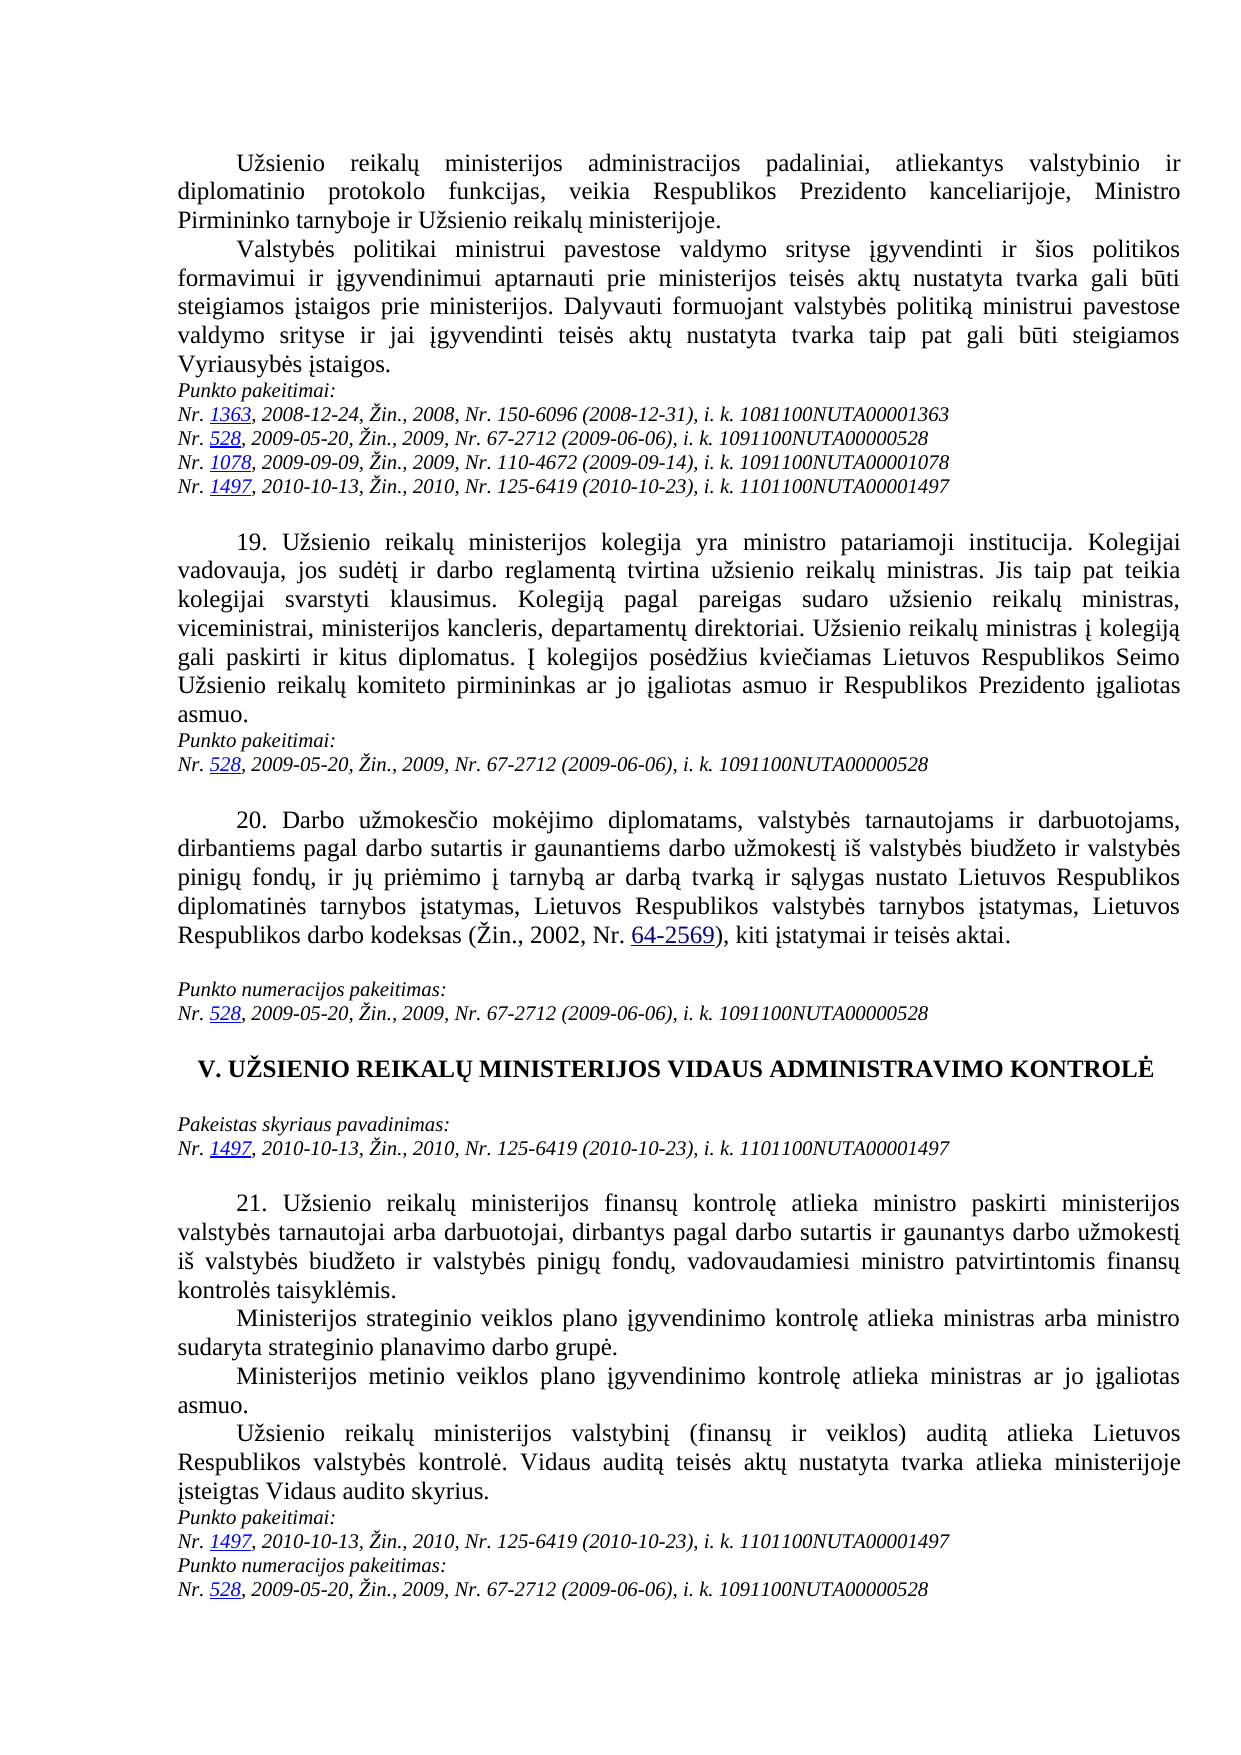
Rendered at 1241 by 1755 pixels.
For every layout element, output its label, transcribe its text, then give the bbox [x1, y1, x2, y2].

text Punkto numeracijos pakeitimas: [177, 977, 1181, 1001]
text Nr. 528, 2009-05-20, Žin., 2009, Nr. 67-2712 (2009-06-06), i. k. 1091100NUTA00000528 [177, 426, 1181, 450]
text Nr. 1497, 2010-10-13, Žin., 2010, Nr. 125-6419 (2010-10-23), i. k. 1101100NUTA00001497 [177, 474, 1181, 498]
text Punkto pakeitimai: [177, 728, 1181, 752]
text Valstybės politikai ministrui pavestose valdymo srityse įgyvendinti ir šios politikos formavimui ir įgyvendinimui aptarnauti prie ministerijos teisės aktų nustatyta tvarka gali būti steigiamos įstaigos prie ministerijos. Dalyvauti formuojant valstybės politiką ministrui pavestose valdymo srityse ir jai įgyvendinti teisės aktų nustatyta tvarka taip pat gali būti steigiamos Vyriausybės įstaigos. [177, 234, 1181, 378]
text Nr. 1497, 2010-10-13, Žin., 2010, Nr. 125-6419 (2010-10-23), i. k. 1101100NUTA00001497 [177, 1529, 1181, 1553]
text Nr. 528, 2009-05-20, Žin., 2009, Nr. 67-2712 (2009-06-06), i. k. 1091100NUTA00000528 [177, 752, 1181, 776]
text Užsienio reikalų ministerijos valstybinį (finansų ir veiklos) auditą atlieka Lietuvos Respublikos valstybės kontrolė. Vidaus auditą teisės aktų nustatyta tvarka atlieka ministerijoje įsteigtas Vidaus audito skyrius. [177, 1418, 1181, 1505]
text 19. Užsienio reikalų ministerijos kolegija yra ministro patariamoji institucija. Kolegijai vadovauja, jos sudėtį ir darbo reglamentą tvirtina užsienio reikalų ministras. Jis taip pat teikia kolegijai svarstyti klausimus. Kolegiją pagal pareigas sudaro užsienio reikalų ministras, viceministrai, ministerijos kancleris, departamentų direktoriai. Užsienio reikalų ministras į kolegiją gali paskirti ir kitus diplomatus. Į kolegijos posėdžius kviečiamas Lietuvos Respublikos Seimo Užsienio reikalų komiteto pirmininkas ar jo įgaliotas asmuo ir Respublikos Prezidento įgaliotas asmuo. [177, 527, 1181, 728]
text V. UŽSIENIO REIKALŲ MINISTERIJOS VIDAUS ADMINISTRAVIMO KONTROLĖ [177, 1054, 1181, 1083]
text 20. Darbo užmokesčio mokėjimo diplomatams, valstybės tarnautojams ir darbuotojams, dirbantiems pagal darbo sutartis ir gaunantiems darbo užmokestį iš valstybės biudžeto ir valstybės pinigų fondų, ir jų priėmimo į tarnybą ar darbą tvarką ir sąlygas nustato Lietuvos Respublikos diplomatinės tarnybos įstatymas, Lietuvos Respublikos valstybės tarnybos įstatymas, Lietuvos Respublikos darbo kodeksas (Žin., 2002, Nr. 64-2569), kiti įstatymai ir teisės aktai. [177, 805, 1181, 948]
text Nr. 1078, 2009-09-09, Žin., 2009, Nr. 110-4672 (2009-09-14), i. k. 1091100NUTA00001078 [177, 450, 1181, 474]
text Ministerijos strateginio veiklos plano įgyvendinimo kontrolę atlieka ministras arba ministro sudaryta strateginio planavimo darbo grupė. [177, 1303, 1181, 1361]
text Punkto pakeitimai: [177, 378, 1181, 402]
text Nr. 528, 2009-05-20, Žin., 2009, Nr. 67-2712 (2009-06-06), i. k. 1091100NUTA00000528 [177, 1577, 1181, 1601]
text Nr. 1363, 2008-12-24, Žin., 2008, Nr. 150-6096 (2008-12-31), i. k. 1081100NUTA00001363 [177, 402, 1181, 426]
text Punkto numeracijos pakeitimas: [177, 1553, 1181, 1577]
text Punkto pakeitimai: [177, 1505, 1181, 1529]
text Nr. 1497, 2010-10-13, Žin., 2010, Nr. 125-6419 (2010-10-23), i. k. 1101100NUTA00001497 [177, 1136, 1181, 1160]
text Nr. 528, 2009-05-20, Žin., 2009, Nr. 67-2712 (2009-06-06), i. k. 1091100NUTA00000528 [177, 1001, 1181, 1025]
text Ministerijos metinio veiklos plano įgyvendinimo kontrolę atlieka ministras ar jo įgaliotas asmuo. [177, 1361, 1181, 1418]
text Pakeistas skyriaus pavadinimas: [177, 1112, 1181, 1136]
text 21. Užsienio reikalų ministerijos finansų kontrolę atlieka ministro paskirti ministerijos valstybės tarnautojai arba darbuotojai, dirbantys pagal darbo sutartis ir gaunantys darbo užmokestį iš valstybės biudžeto ir valstybės pinigų fondų, vadovaudamiesi ministro patvirtintomis finansų kontrolės taisyklėmis. [177, 1188, 1181, 1303]
text Užsienio reikalų ministerijos administracijos padaliniai, atliekantys valstybinio ir diplomatinio protokolo funkcijas, veikia Respublikos Prezidento kanceliarijoje, Ministro Pirmininko tarnyboje ir Užsienio reikalų ministerijoje. [177, 148, 1181, 234]
